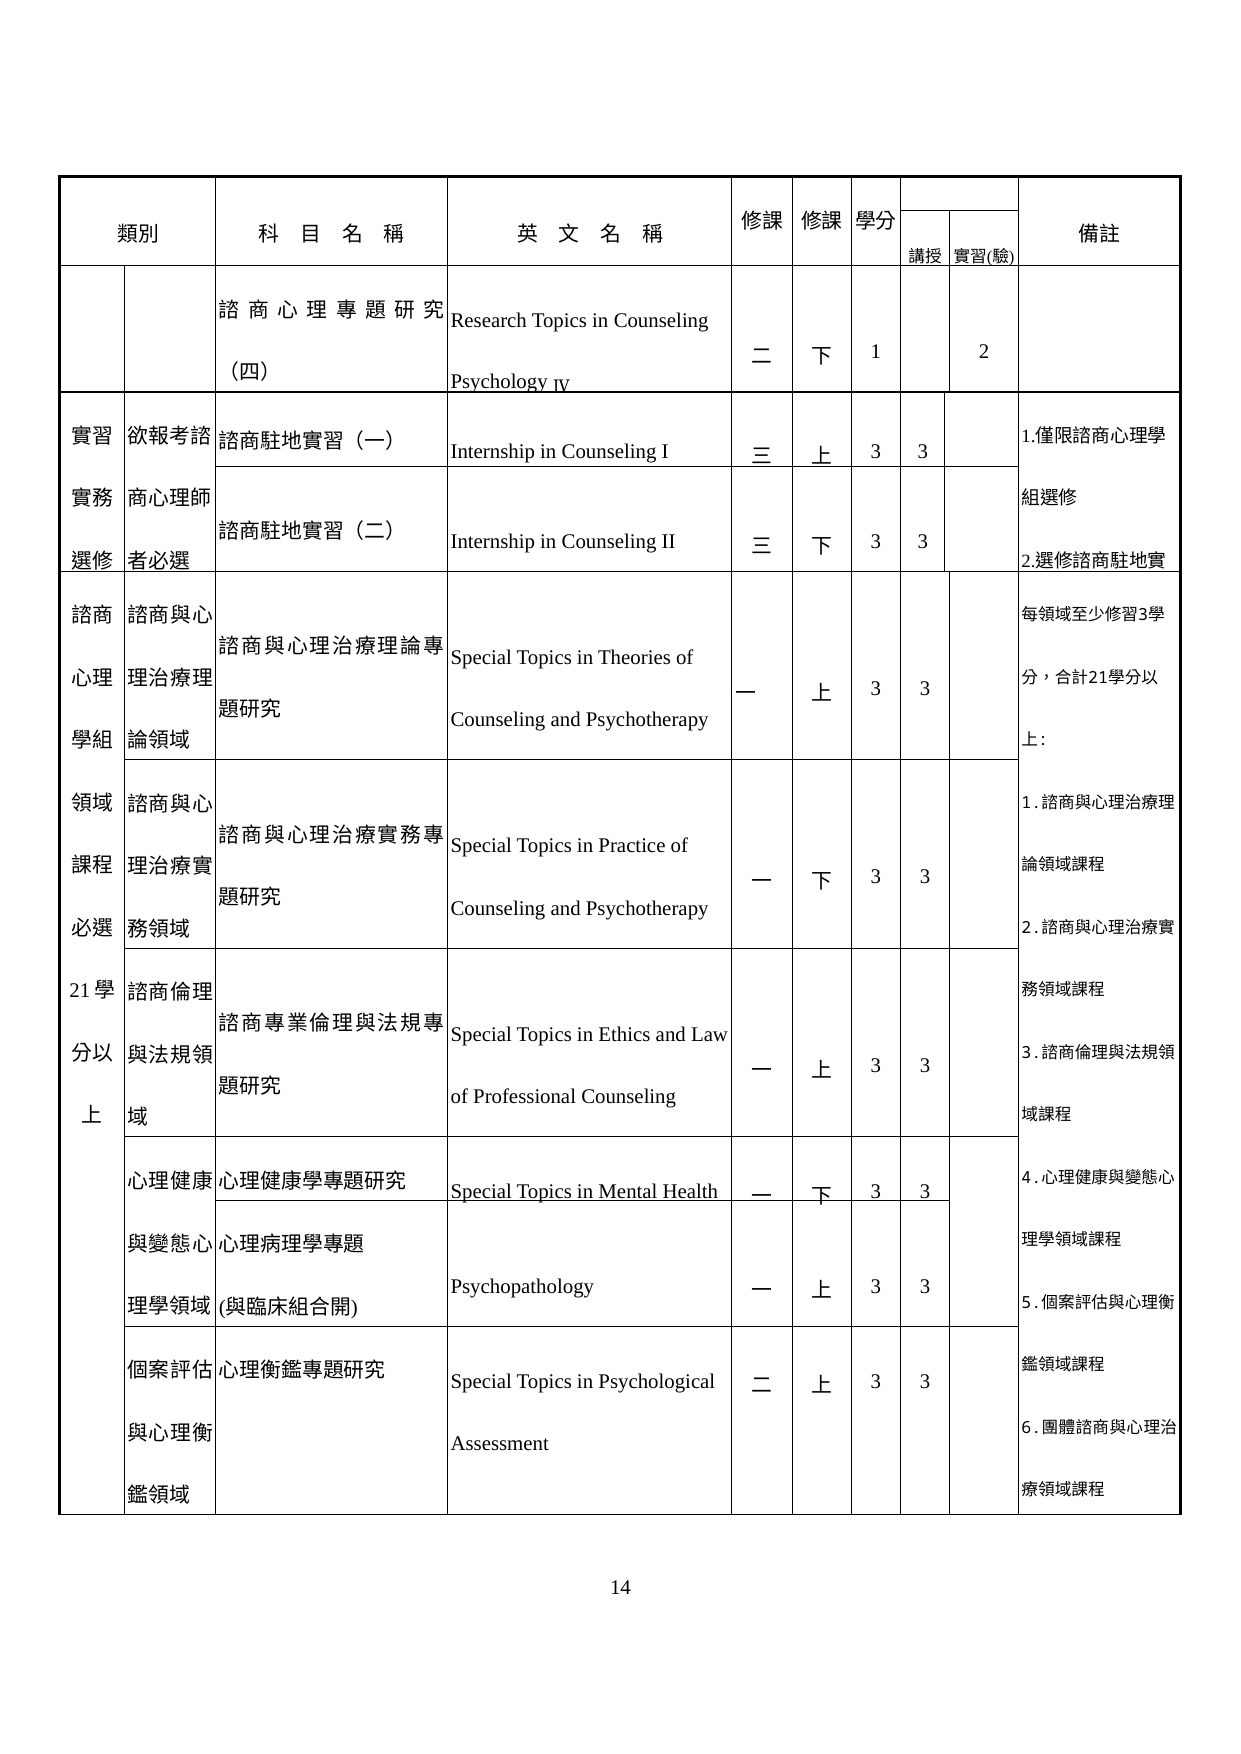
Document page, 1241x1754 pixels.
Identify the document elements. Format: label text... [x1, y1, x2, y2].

table_header 修課 學期 [793, 178, 851, 265]
table_cell 下 [793, 1137, 851, 1200]
table_cell 諮商與心理治療實務專題研究 [216, 760, 447, 948]
table_header 備註 [1019, 178, 1179, 265]
table_cell 2 [950, 266, 1018, 391]
table_cell 諮商與心理治療理論領域 [125, 572, 215, 759]
table_cell Special Topics in Practice of Counseling and Psychotherapy [448, 760, 731, 948]
table_cell 下 [793, 760, 851, 948]
table_cell 3 [901, 1137, 949, 1200]
table_cell 諮商與心理治療理論專題研究 [216, 572, 447, 759]
table_cell 3 [852, 1137, 900, 1200]
table_cell 3 [901, 1201, 949, 1326]
table_cell 3 [901, 393, 944, 466]
table_cell 3 [852, 572, 900, 759]
table_cell Special Topics in Mental Health [448, 1137, 731, 1200]
table_cell Research Topics in Counseling Psychology Ⅳ [448, 266, 731, 391]
table_cell 3 [852, 949, 900, 1136]
table_cell 3 [852, 393, 900, 466]
table_cell 諮商心理專題研究（四） [216, 266, 447, 391]
table_cell [61, 266, 124, 391]
table_cell 一 [732, 1137, 792, 1200]
table_cell [1019, 266, 1179, 391]
table_cell [950, 949, 1018, 1136]
table_cell 心理健康與變態心理學領域 [125, 1137, 215, 1326]
table_header 學分數 [852, 178, 900, 265]
table_cell 3 [901, 760, 949, 948]
table_cell 一 [732, 949, 792, 1136]
table_cell Special Topics in Psychological Assessment [448, 1327, 731, 1514]
table_cell 3 [852, 760, 900, 948]
table_cell Psychopathology [448, 1201, 731, 1326]
table_cell 諮商倫理與法規領域 [125, 949, 215, 1136]
table_cell 諮商駐地實習（一） [216, 393, 447, 466]
table_cell Special Topics in Theories of Counseling and Psychotherapy [448, 572, 731, 759]
table_cell 一 [732, 1201, 792, 1326]
table_cell [950, 572, 1018, 759]
table_cell 諮商專業倫理與法規專題研究 [216, 949, 447, 1136]
table_cell [945, 467, 1018, 571]
table_cell 二 [732, 266, 792, 391]
table_cell [125, 266, 215, 391]
table_cell [901, 266, 949, 391]
table_cell [950, 1137, 1018, 1326]
table_cell 上 [793, 393, 851, 466]
table_cell 上 [793, 1201, 851, 1326]
table_cell 心理健康學專題研究 [216, 1137, 447, 1200]
table_cell [950, 760, 1018, 948]
table_cell 3 [901, 1327, 949, 1514]
table_cell 3 [901, 572, 949, 759]
table_cell 心理病理學專題 (與臨床組合開) [216, 1201, 447, 1326]
table_cell 3 [852, 1327, 900, 1514]
table_cell 諮商駐地實習（二） [216, 467, 447, 571]
table_cell 下 [793, 467, 851, 571]
table_header 英 文 名 稱 [448, 178, 731, 265]
table_cell 實習實務 選修 [61, 393, 124, 571]
table_cell 3 [852, 1201, 900, 1326]
table_cell 3 [852, 467, 900, 571]
table_cell 上 [793, 949, 851, 1136]
table_cell [950, 1327, 1018, 1514]
table_header 類別 [61, 178, 215, 265]
table_cell 個案評估與心理衡鑑領域 [125, 1327, 215, 1514]
table_cell Internship in Counseling II [448, 467, 731, 571]
table_cell 諮商心理學組領域課程必選21學分以上 [61, 572, 124, 1514]
table_cell 1 [852, 266, 900, 391]
table_cell 一 [732, 572, 792, 759]
table_cell 諮商與心理治療實務領域 [125, 760, 215, 948]
table_cell 上 [793, 572, 851, 759]
table_cell 3 [901, 949, 949, 1136]
table_cell 上 [793, 1327, 851, 1514]
table_cell 心理衡鑑專題研究 [216, 1327, 447, 1514]
table_header 每週上課時數 [901, 178, 1018, 210]
table_header 修課 年級 [732, 178, 792, 265]
table_cell 實習(驗) [950, 211, 1018, 265]
table_cell Special Topics in Ethics and Law of Professional Counseling [448, 949, 731, 1136]
table_cell Internship in Counseling I [448, 393, 731, 466]
table_cell 二 [732, 1327, 792, 1514]
table_cell 3 [901, 467, 944, 571]
table_cell 三 [732, 393, 792, 466]
table_cell 每領域至少修習3學分，合計21學分以上: 1.諮商與心理治療理論領域課程 2.諮商與心理治療實務領域課程 3.諮商倫理與法規領域課程 4.心理健康與變態心理學領域課程 5.個案評估與心理衡鑑領域課程 6.團體諮商與心理治療領域課程 [1019, 572, 1179, 1514]
table_cell 三 [732, 467, 792, 571]
table_cell 欲報考諮商心理師者必選 [125, 393, 215, 571]
table_cell [945, 393, 1018, 466]
table_header 科 目 名 稱 [216, 178, 447, 265]
table_cell 1.僅限諮商心理學組選修 2.選修諮商駐地實習者須先修畢諮商心理學組領域課程 [1019, 393, 1179, 571]
table_cell 下 [793, 266, 851, 391]
table_cell 講授 [901, 211, 949, 265]
table_cell 一 [732, 760, 792, 948]
